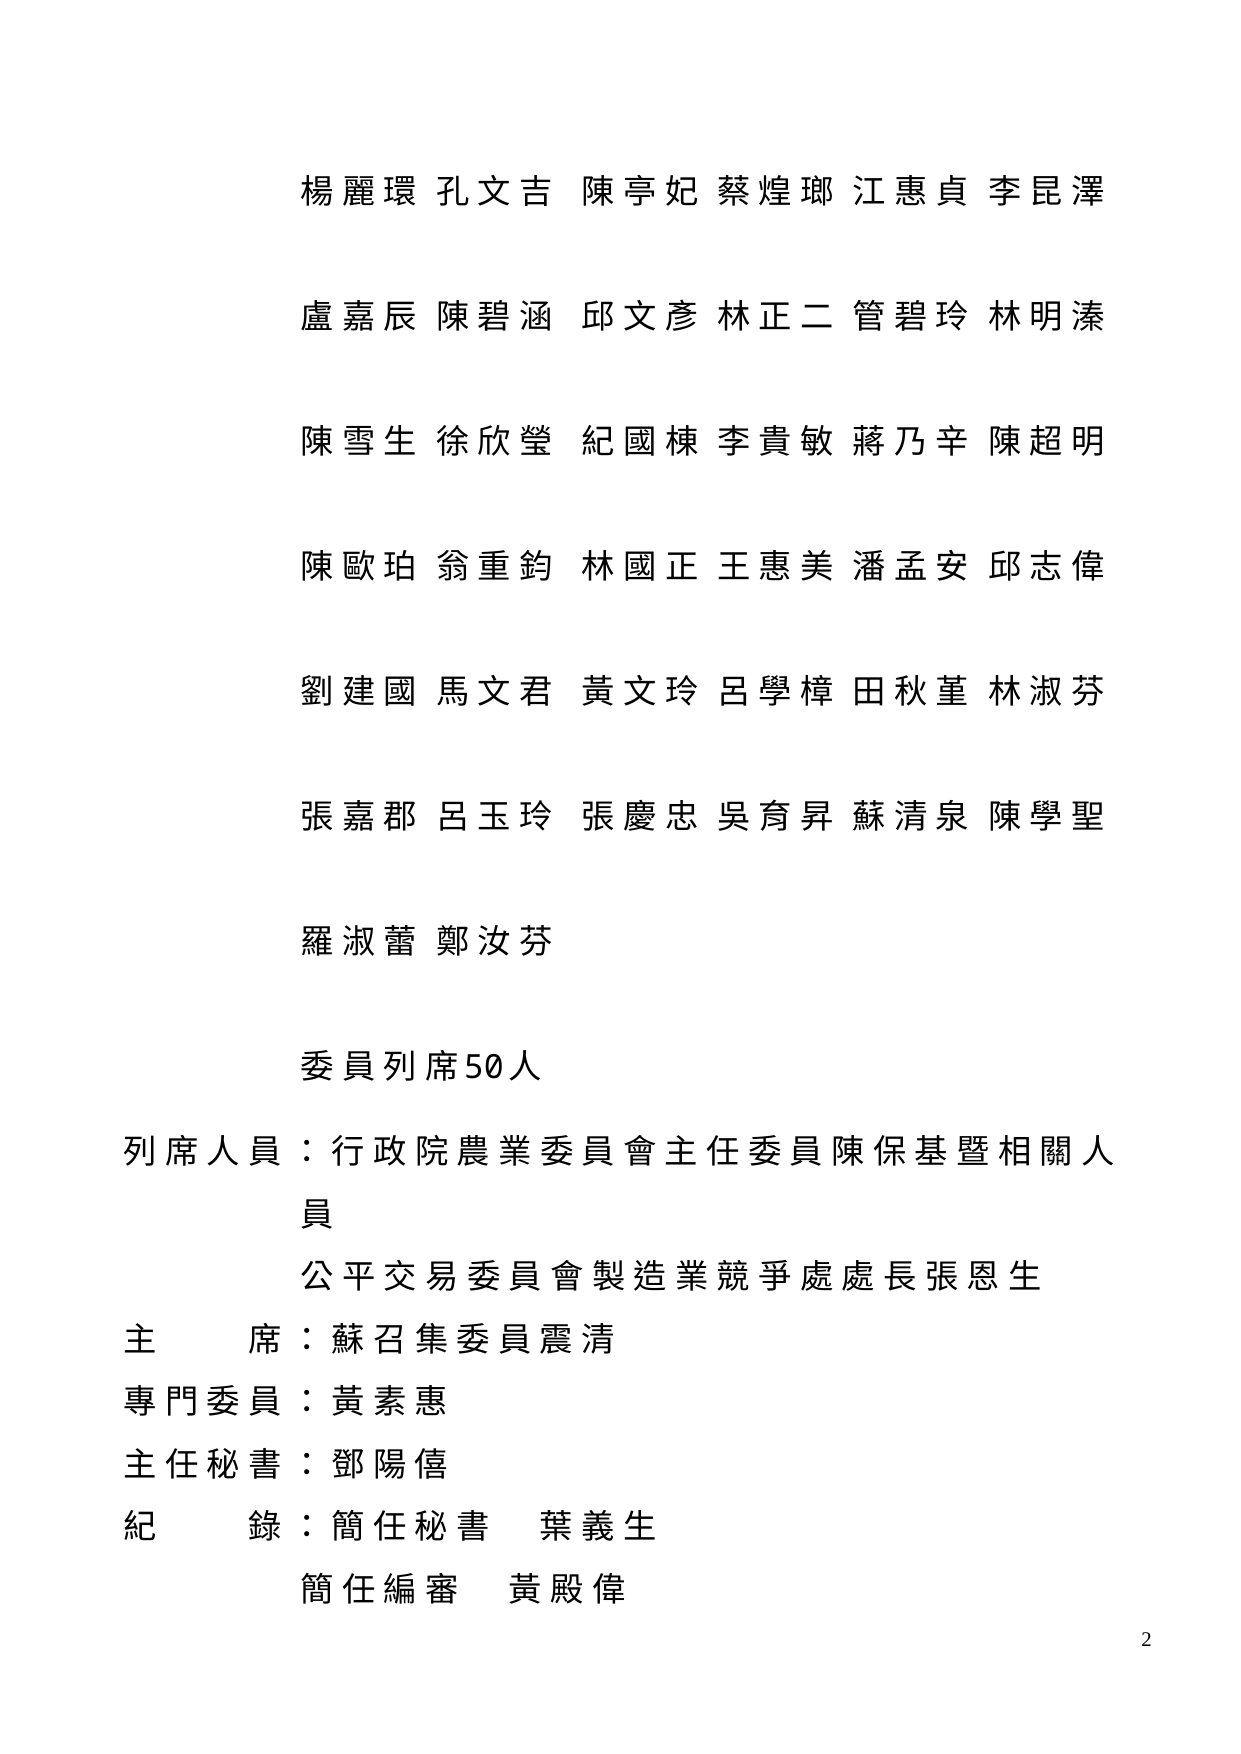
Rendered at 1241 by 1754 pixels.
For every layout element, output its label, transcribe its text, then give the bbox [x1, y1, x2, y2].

text 列席人員：行政院農業委員會主任委員陳保基暨相關人員 [119, 1108, 1150, 1233]
text 專門委員：黃素惠 [119, 1358, 1150, 1420]
text 楊麗環 孔文吉 陳亭妃 蔡煌瑯 江惠貞 李昆澤 盧嘉辰 陳碧涵 邱文彥 林正二 管碧玲 林明溱 陳雪生 徐欣瑩 紀國棟 李貴敏 蔣乃辛 陳超明 陳歐珀 翁重鈞 林國正 王惠美 潘孟安 邱志偉 劉建國 馬文君 黃文玲 呂學樟 田秋堇 林淑芬 張嘉郡 呂玉玲 張慶忠 吳育昇 蘇清泉 陳學聖 羅淑蕾 鄭汝芬 委員列席50人 [119, 108, 1150, 1108]
text 紀 錄：簡任秘書 葉義生 [119, 1483, 1150, 1545]
text 主 席：蘇召集委員震清 [119, 1295, 1150, 1358]
text 簡任編審 黃殿偉 [292, 1545, 1150, 1608]
text 主任秘書：鄧陽僖 [119, 1420, 1150, 1483]
text 公平交易委員會製造業競爭處處長張恩生 [292, 1233, 1150, 1295]
